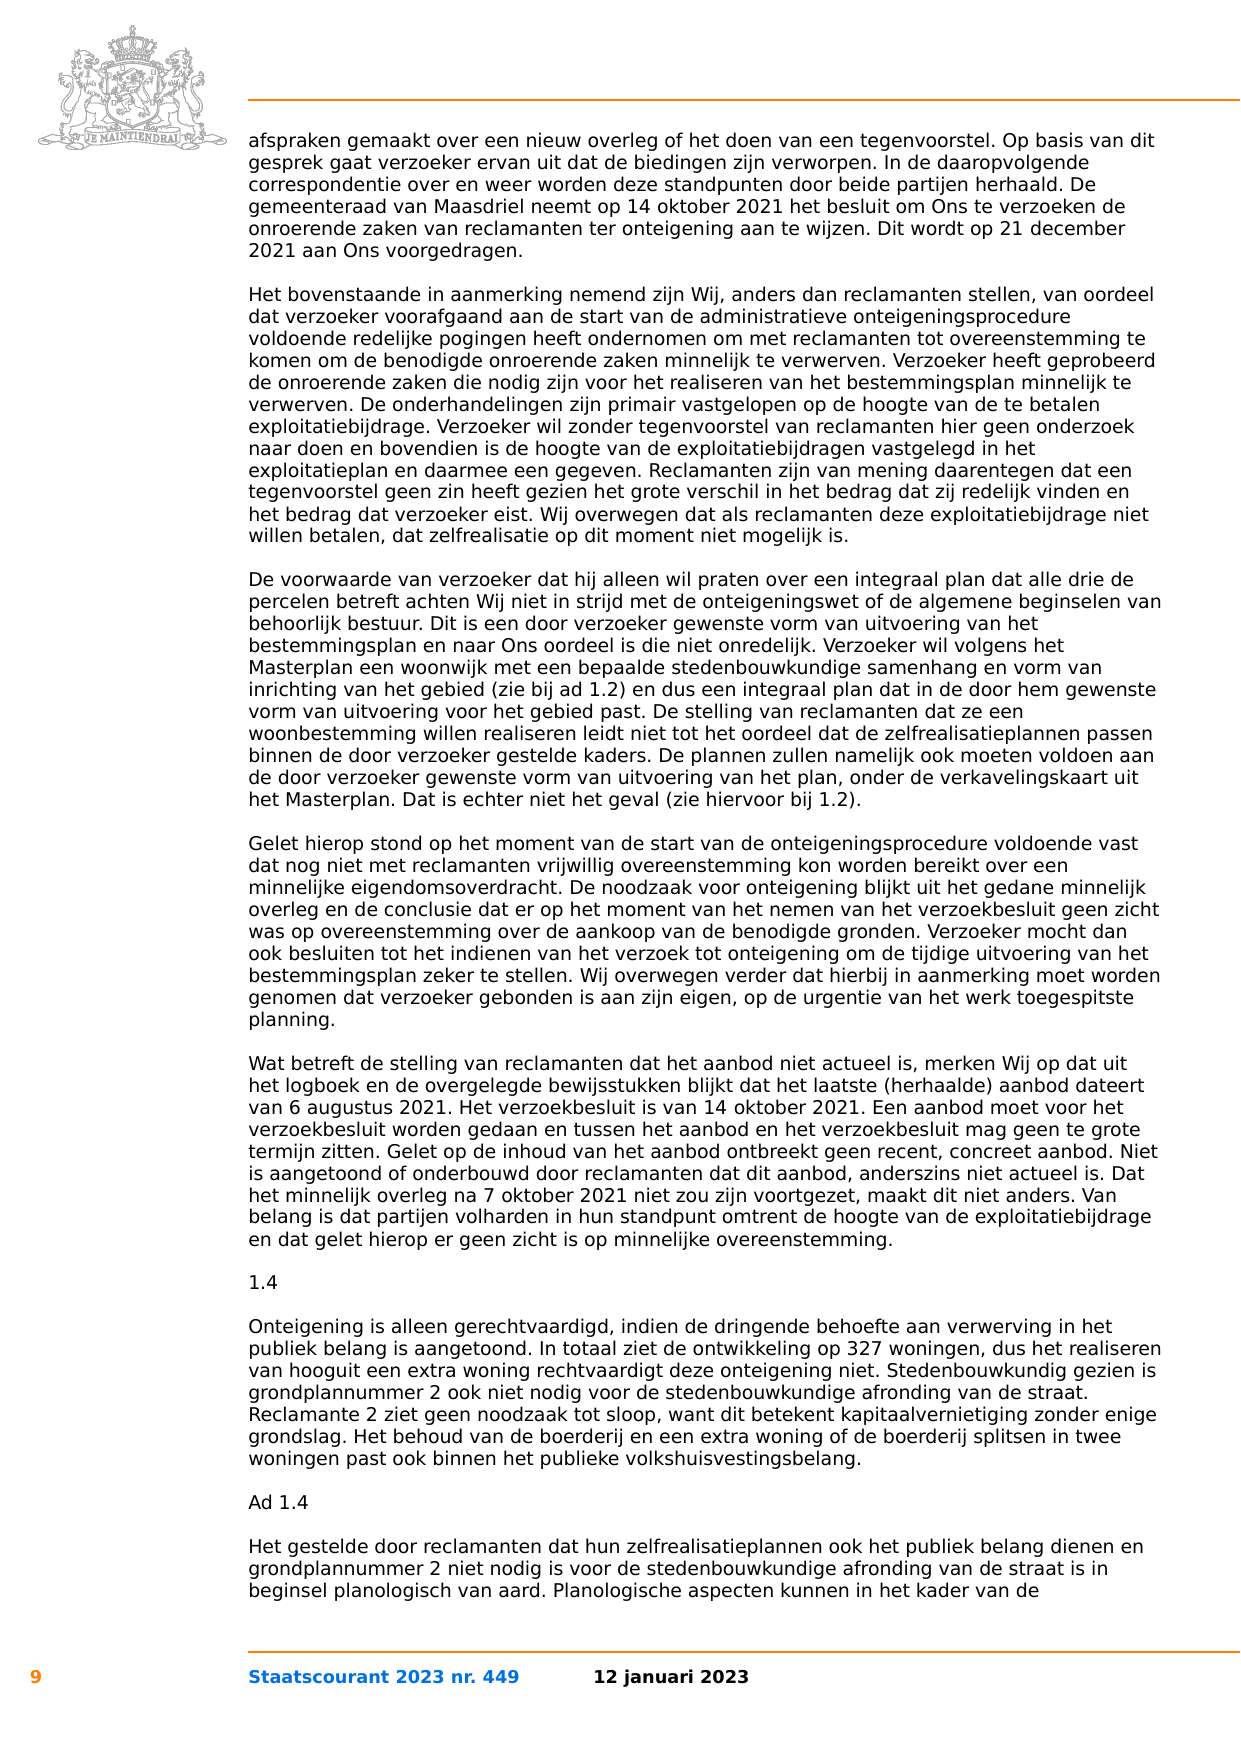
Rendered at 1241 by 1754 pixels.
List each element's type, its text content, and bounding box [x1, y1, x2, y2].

text 1.4 [248, 1272, 1163, 1294]
text Wat betreft de stelling van reclamanten dat het aanbod niet actueel is, merken Wij op dat uit het logboek en de overgelegde bewijsstukken blijkt dat het laatste (herhaalde) aanbod dateert van 6 augustus 2021. Het verzoekbesluit is van 14 oktober 2021. Een aanbod moet voor het verzoekbesluit worden gedaan en tussen het aanbod en het verzoekbesluit mag geen te grote termijn zitten. Gelet op de inhoud van het aanbod ontbreekt geen recent, concreet aanbod. Niet is aangetoond of onderbouwd door reclamanten dat dit aanbod, anderszins niet actueel is. Dat het minnelijk overleg na 7 oktober 2021 niet zou zijn voortgezet, maakt dit niet anders. Van belang is dat partijen volharden in hun standpunt omtrent de hoogte van de exploitatiebijdrage en dat gelet hierop er geen zicht is op minnelijke overeenstemming. [248, 1053, 1163, 1250]
text Ad 1.4 [248, 1492, 1163, 1514]
text Het bovenstaande in aanmerking nemend zijn Wij, anders dan reclamanten stellen, van oordeel dat verzoeker voorafgaand aan de start van de administratieve onteigeningsprocedure voldoende redelijke pogingen heeft ondernomen om met reclamanten tot overeenstemming te komen om de benodigde onroerende zaken minnelijk te verwerven. Verzoeker heeft geprobeerd de onroerende zaken die nodig zijn voor het realiseren van het bestemmingsplan minnelijk te verwerven. De onderhandelingen zijn primair vastgelopen op de hoogte van de te betalen exploitatiebijdrage. Verzoeker wil zonder tegenvoorstel van reclamanten hier geen onderzoek naar doen en bovendien is de hoogte van de exploitatiebijdragen vastgelegd in het exploitatieplan en daarmee een gegeven. Reclamanten zijn van mening daarentegen dat een tegenvoorstel geen zin heeft gezien het grote verschil in het bedrag dat zij redelijk vinden en het bedrag dat verzoeker eist. Wij overwegen dat als reclamanten deze exploitatiebijdrage niet willen betalen, dat zelfrealisatie op dit moment niet mogelijk is. [248, 284, 1163, 547]
text Onteigening is alleen gerechtvaardigd, indien de dringende behoefte aan verwerving in het publiek belang is aangetoond. In totaal ziet de ontwikkeling op 327 woningen, dus het realiseren van hooguit een extra woning rechtvaardigt deze onteigening niet. Stedenbouwkundig gezien is grondplannummer 2 ook niet nodig voor de stedenbouwkundige afronding van de straat. Reclamante 2 ziet geen noodzaak tot sloop, want dit betekent kapitaalvernietiging zonder enige grondslag. Het behoud van de boerderij en een extra woning of de boerderij splitsen in twee woningen past ook binnen het publieke volkshuisvestingsbelang. [248, 1316, 1163, 1470]
text Gelet hierop stond op het moment van de start van de onteigeningsprocedure voldoende vast dat nog niet met reclamanten vrijwillig overeenstemming kon worden bereikt over een minnelijke eigendomsoverdracht. De noodzaak voor onteigening blijkt uit het gedane minnelijk overleg en de conclusie dat er op het moment van het nemen van het verzoekbesluit geen zicht was op overeenstemming over de aankoop van de benodigde gronden. Verzoeker mocht dan ook besluiten tot het indienen van het verzoek tot onteigening om de tijdige uitvoering van het bestemmingsplan zeker te stellen. Wij overwegen verder dat hierbij in aanmerking moet worden genomen dat verzoeker gebonden is aan zijn eigen, op de urgentie van het werk toegespitste planning. [248, 833, 1163, 1031]
text afspraken gemaakt over een nieuw overleg of het doen van een tegenvoorstel. Op basis van dit gesprek gaat verzoeker ervan uit dat de biedingen zijn verworpen. In de daaropvolgende correspondentie over en weer worden deze standpunten door beide partijen herhaald. De gemeenteraad van Maasdriel neemt op 14 oktober 2021 het besluit om Ons te verzoeken de onroerende zaken van reclamanten ter onteigening aan te wijzen. Dit wordt op 21 december 2021 aan Ons voorgedragen. [248, 130, 1163, 262]
text Het gestelde door reclamanten dat hun zelfrealisatieplannen ook het publiek belang dienen en grondplannummer 2 niet nodig is voor de stedenbouwkundige afronding van de straat is in beginsel planologisch van aard. Planologische aspecten kunnen in het kader van de [248, 1536, 1163, 1602]
picture [38, 25, 227, 150]
text De voorwaarde van verzoeker dat hij alleen wil praten over een integraal plan dat alle drie de percelen betreft achten Wij niet in strijd met de onteigeningswet of de algemene beginselen van behoorlijk bestuur. Dit is een door verzoeker gewenste vorm van uitvoering van het bestemmingsplan en naar Ons oordeel is die niet onredelijk. Verzoeker wil volgens het Masterplan een woonwijk met een bepaalde stedenbouwkundige samenhang en vorm van inrichting van het gebied (zie bij ad 1.2) en dus een integraal plan dat in de door hem gewenste vorm van uitvoering voor het gebied past. De stelling van reclamanten dat ze een woonbestemming willen realiseren leidt niet tot het oordeel dat de zelfrealisatieplannen passen binnen de door verzoeker gestelde kaders. De plannen zullen namelijk ook moeten voldoen aan de door verzoeker gewenste vorm van uitvoering van het plan, onder de verkavelingskaart uit het Masterplan. Dat is echter niet het geval (zie hiervoor bij 1.2). [248, 569, 1163, 811]
